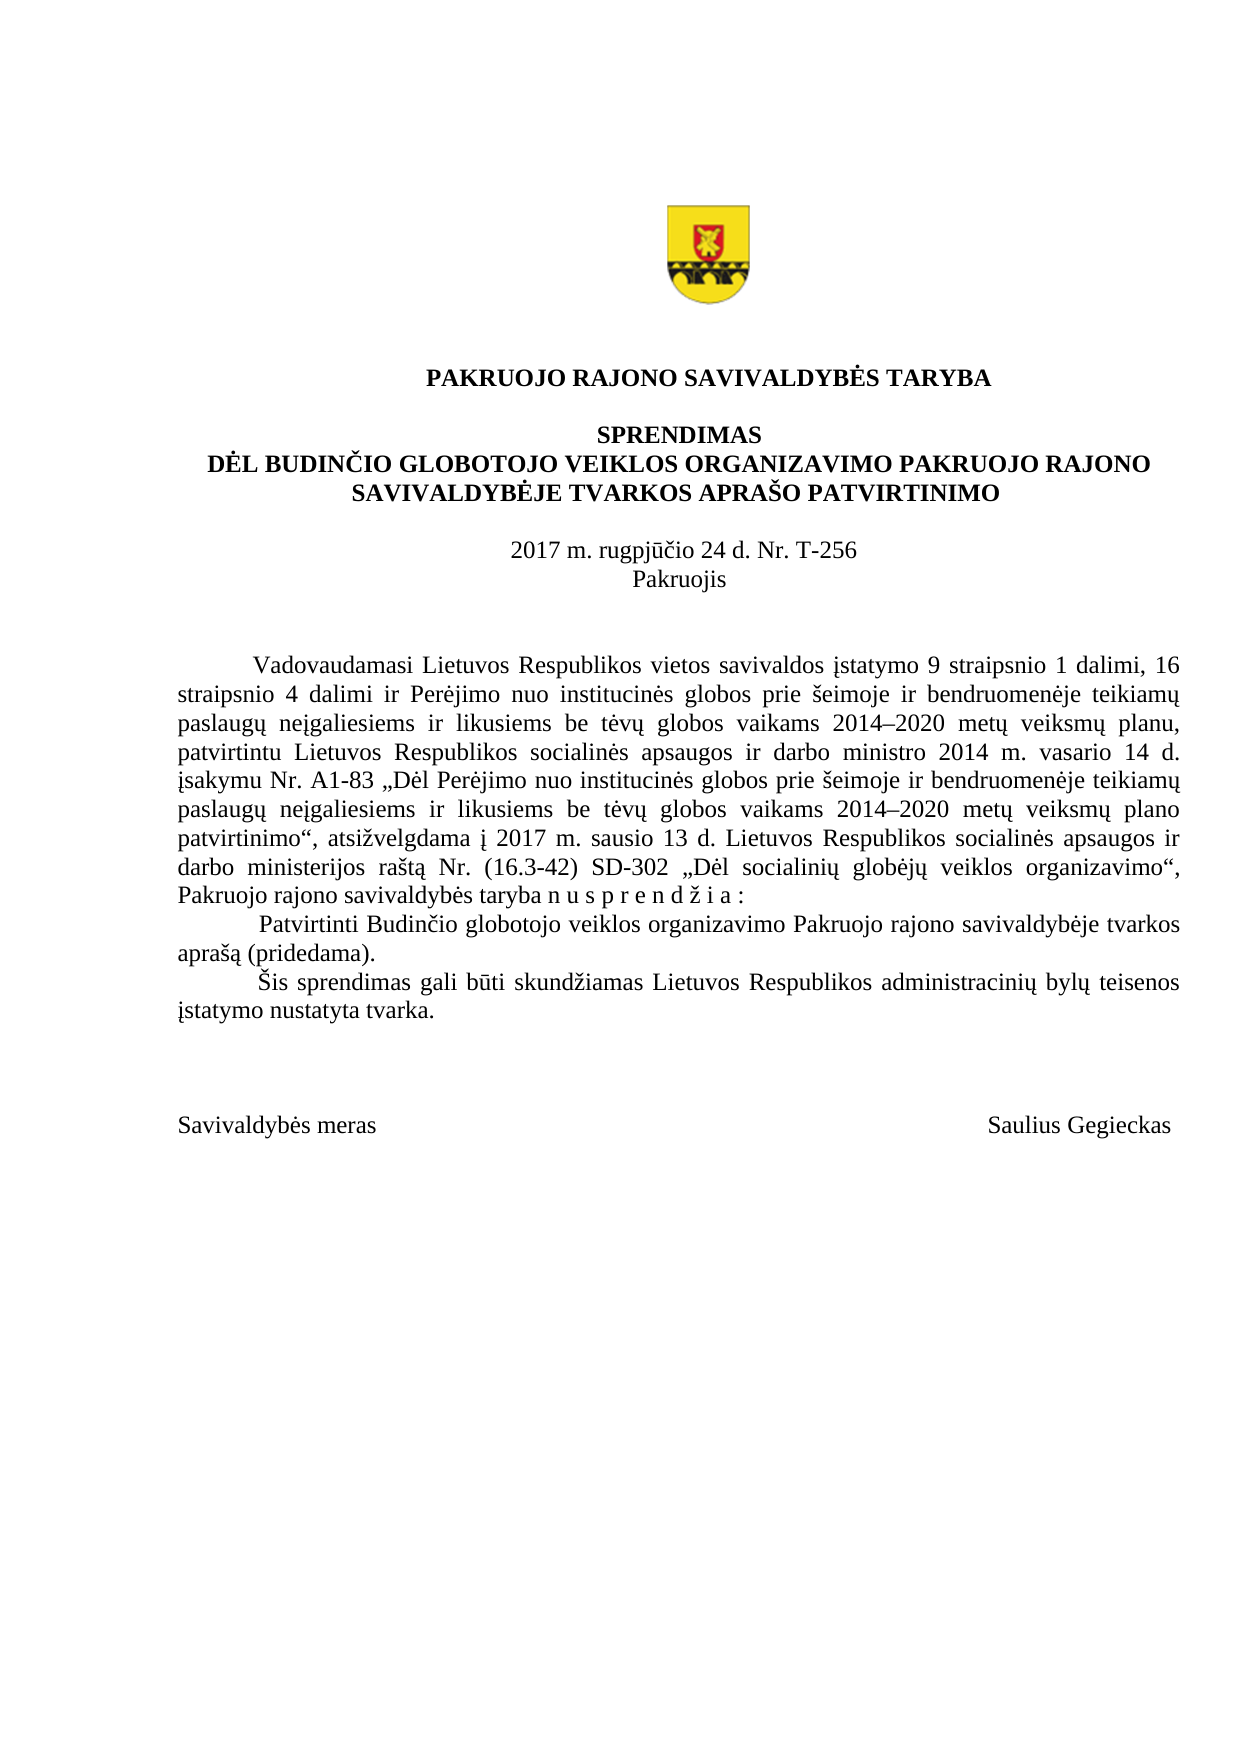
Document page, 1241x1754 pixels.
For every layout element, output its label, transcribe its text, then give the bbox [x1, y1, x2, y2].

text Patvirtinti Budinčio globotojo veiklos organizavimo Pakruojo rajono savivaldybėje tvarkos aprašą (pridedama). [177, 909, 1181, 967]
text 2017 m. rugpjūčio 24 d. Nr. T-256 [177, 535, 1190, 564]
text Pakruojis [177, 564, 1181, 593]
text SPRENDIMAS [177, 420, 1181, 449]
text Šis sprendimas gali būti skundžiamas Lietuvos Respublikos administracinių bylų teisenos įstatymo nustatyta tvarka. [177, 967, 1181, 1024]
text Vadovaudamasi Lietuvos Respublikos vietos savivaldos įstatymo 9 straipsnio 1 dalimi, 16 straipsnio 4 dalimi ir Perėjimo nuo institucinės globos prie šeimoje ir bendruomenėje teikiamų paslaugų neįgaliesiems ir likusiems be tėvų globos vaikams 2014–2020 metų veiksmų planu, patvirtintu Lietuvos Respublikos socialinės apsaugos ir darbo ministro 2014 m. vasario 14 d. įsakymu Nr. A1-83 „Dėl Perėjimo nuo institucinės globos prie šeimoje ir bendruomenėje teikiamų paslaugų neįgaliesiems ir likusiems be tėvų globos vaikams 2014–2020 metų veiksmų plano patvirtinimo“, atsižvelgdama į 2017 m. sausio 13 d. Lietuvos Respublikos socialinės apsaugos ir darbo ministerijos raštą Nr. (16.3-42) SD-302 „Dėl socialinių globėjų veiklos organizavimo“, Pakruojo rajono savivaldybės taryba n u s p r e n d ž i a : [177, 650, 1181, 909]
text PAKRUOJO RAJONO SAVIVALDYBĖS TARYBA [177, 363, 1181, 392]
text DĖl BUDINČIO GLOBOTOJO VEIKLOS ORGANIZAVIMO PAKRUOJO RAJONO SAVIVALDYBĖJE TVARKOS APRAŠO PATVIRTINIMO [177, 449, 1181, 507]
text Savivaldybės meras Saulius Gegieckas [177, 1110, 1181, 1139]
